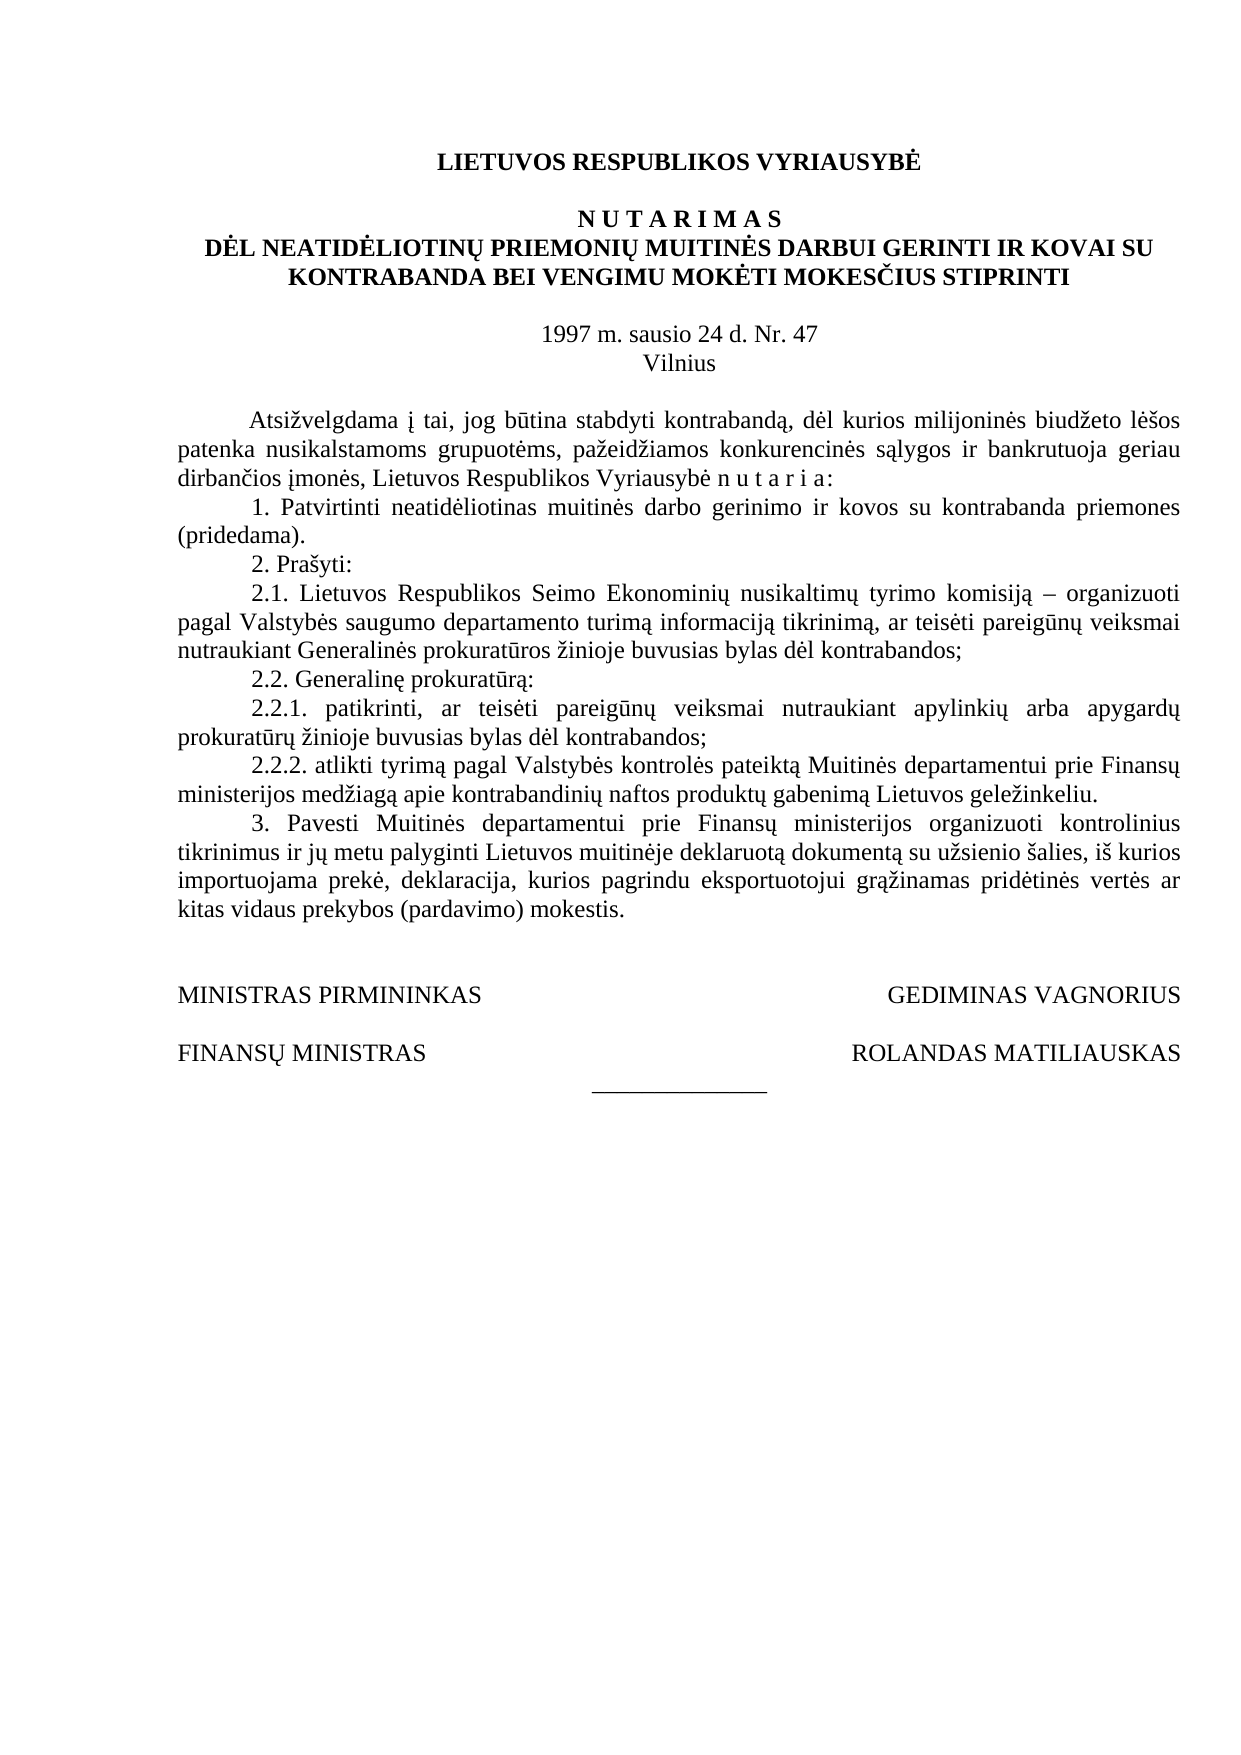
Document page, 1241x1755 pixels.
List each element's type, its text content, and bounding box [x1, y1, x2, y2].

text 1997 m. sausio 24 d. Nr. 47 [177, 319, 1181, 348]
text 1. Patvirtinti neatidėliotinas muitinės darbo gerinimo ir kovos su kontrabanda priemones (pridedama). [177, 492, 1181, 549]
text 3. Pavesti Muitinės departamentui prie Finansų ministerijos organizuoti kontrolinius tikrinimus ir jų metu palyginti Lietuvos muitinėje deklaruotą dokumentą su užsienio šalies, iš kurios importuojama prekė, deklaracija, kurios pagrindu eksportuotojui grąžinamas pridėtinės vertės ar kitas vidaus prekybos (pardavimo) mokestis. [177, 808, 1181, 923]
text FINANSŲ MINISTRAS ROLANDAS MATILIAUSKAS [177, 1038, 1181, 1067]
text 2.1. Lietuvos Respublikos Seimo Ekonominių nusikaltimų tyrimo komisiją – organizuoti pagal Valstybės saugumo departamento turimą informaciją tikrinimą, ar teisėti pareigūnų veiksmai nutraukiant Generalinės prokuratūros žinioje buvusias bylas dėl kontrabandos; [177, 578, 1181, 664]
text MINISTRAS PIRMININKAS GEDIMINAS VAGNORIUS [177, 981, 1181, 1009]
text 2.2.2. atlikti tyrimą pagal Valstybės kontrolės pateiktą Muitinės departamentui prie Finansų ministerijos medžiagą apie kontrabandinių naftos produktų gabenimą Lietuvos geležinkeliu. [177, 751, 1181, 808]
text 2.2. Generalinę prokuratūrą: [177, 664, 1181, 693]
text 2. Prašyti: [177, 549, 1181, 578]
text ______________ [177, 1067, 1181, 1096]
text Atsižvelgdama į tai, jog būtina stabdyti kontrabandą, dėl kurios milijoninės biudžeto lėšos patenka nusikalstamoms grupuotėms, pažeidžiamos konkurencinės sąlygos ir bankrutuoja geriau dirbančios įmonės, Lietuvos Respublikos Vyriausybė nutaria: [177, 406, 1181, 492]
text LIETUVOS RESPUBLIKOS VYRIAUSYBĖ [177, 147, 1181, 176]
text N U T A R I M A S [177, 204, 1181, 233]
text Vilnius [177, 348, 1181, 377]
text 2.2.1. patikrinti, ar teisėti pareigūnų veiksmai nutraukiant apylinkių arba apygardų prokuratūrų žinioje buvusias bylas dėl kontrabandos; [177, 693, 1181, 751]
text DĖL NEATIDĖLIOTINŲ PRIEMONIŲ MUITINĖS DARBUI GERINTI IR KOVAI SU KONTRABANDA BEI VENGIMU MOKĖTI MOKESČIUS STIPRINTI [177, 233, 1181, 291]
